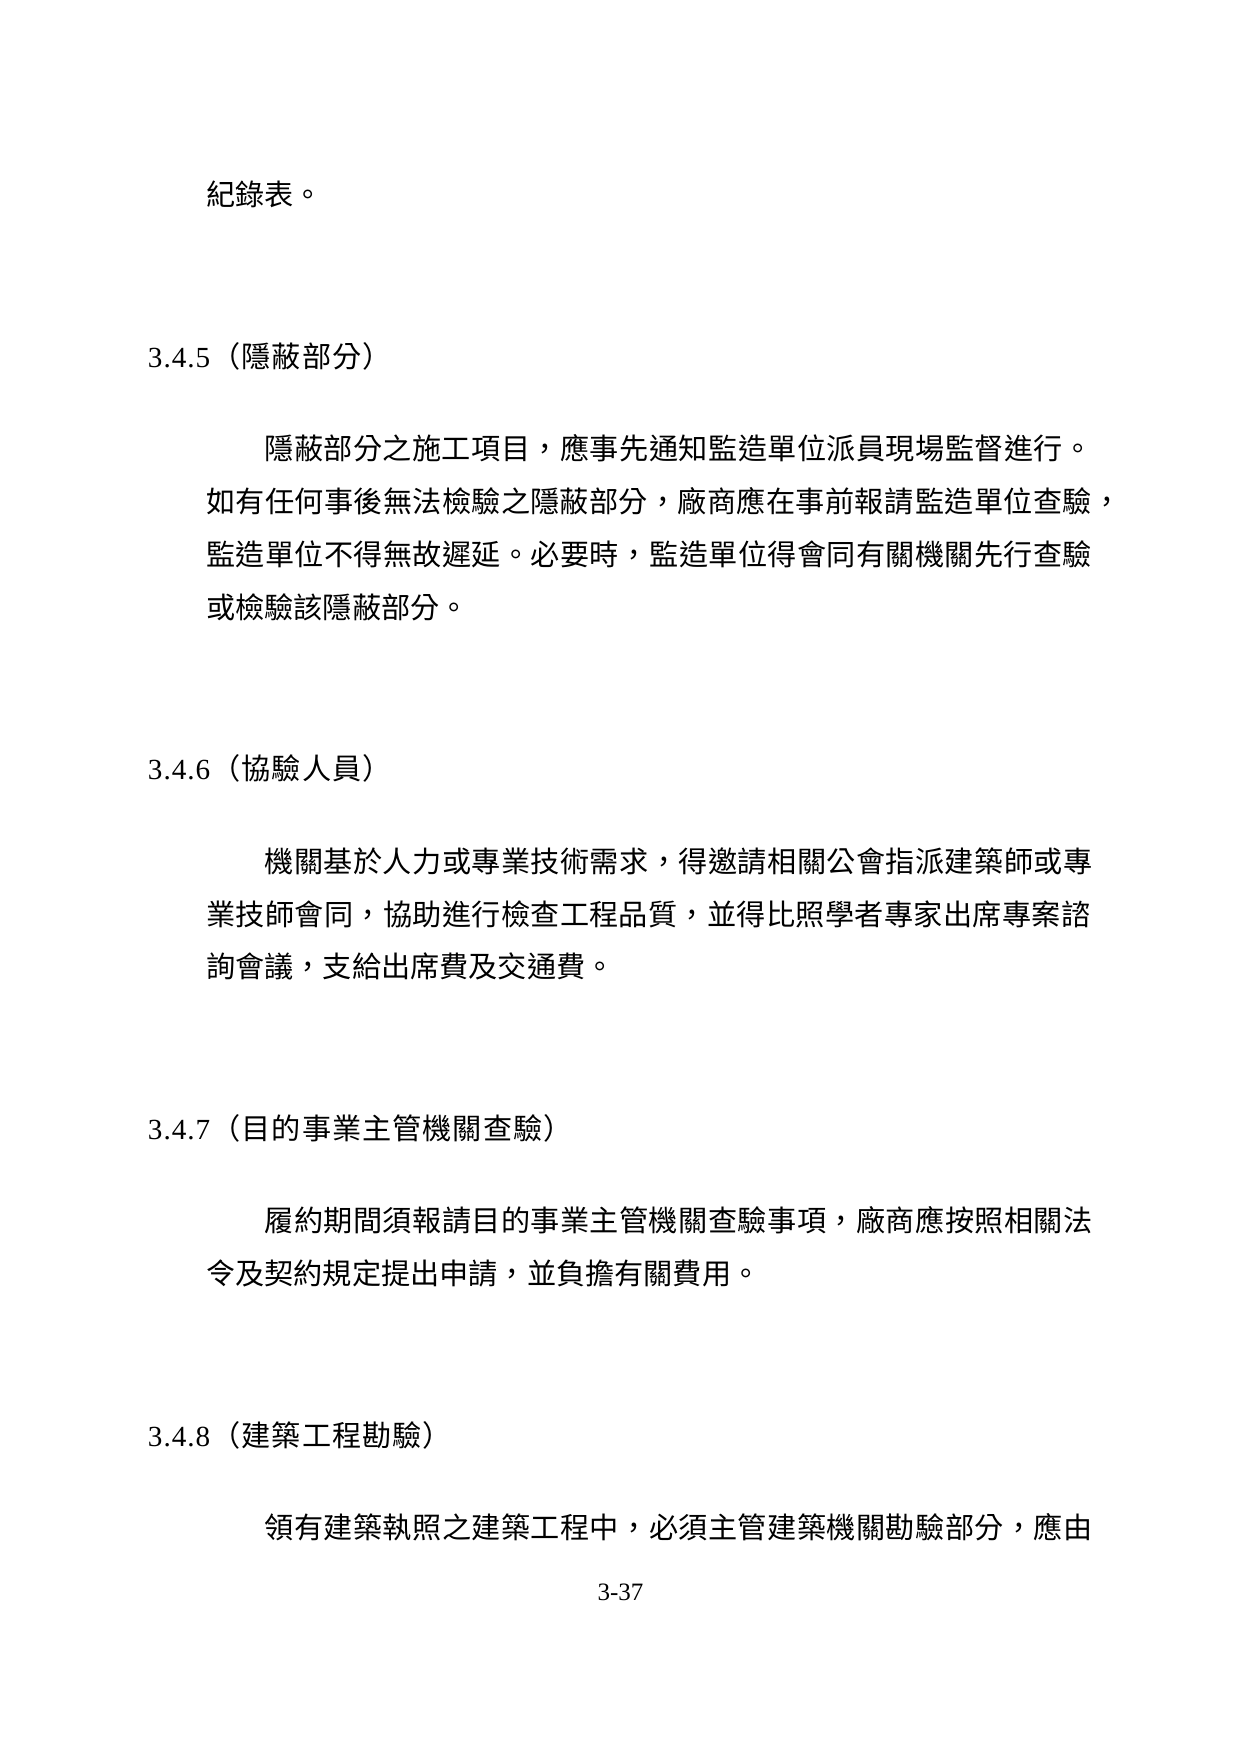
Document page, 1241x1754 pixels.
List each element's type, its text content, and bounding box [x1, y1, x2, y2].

subtitle 3.4.7（目的事業主管機關查驗） [148, 1105, 1092, 1148]
subtitle 3.4.8（建築工程勘驗） [148, 1412, 1092, 1454]
text 機關基於人力或專業技術需求，得邀請相關公會指派建築師或專業技師會同，協助進行檢查工程品質，並得比照學者專家出席專案諮詢會議，支給出席費及交通費。 [206, 838, 1092, 986]
text 領有建築執照之建築工程中，必須主管建築機關勘驗部分，應由 [206, 1505, 1092, 1547]
text 紀錄表。 [206, 172, 1092, 214]
text 隱蔽部分之施工項目，應事先通知監造單位派員現場監督進行。如有任何事後無法檢驗之隱蔽部分，廠商應在事前報請監造單位查驗，監造單位不得無故遲延。必要時，監造單位得會同有關機關先行查驗或檢驗該隱蔽部分。 [206, 426, 1092, 627]
text 履約期間須報請目的事業主管機關查驗事項，廠商應按照相關法令及契約規定提出申請，並負擔有關費用。 [206, 1198, 1092, 1293]
subtitle 3.4.5（隱蔽部分） [148, 333, 1092, 376]
subtitle 3.4.6（協驗人員） [148, 746, 1092, 788]
